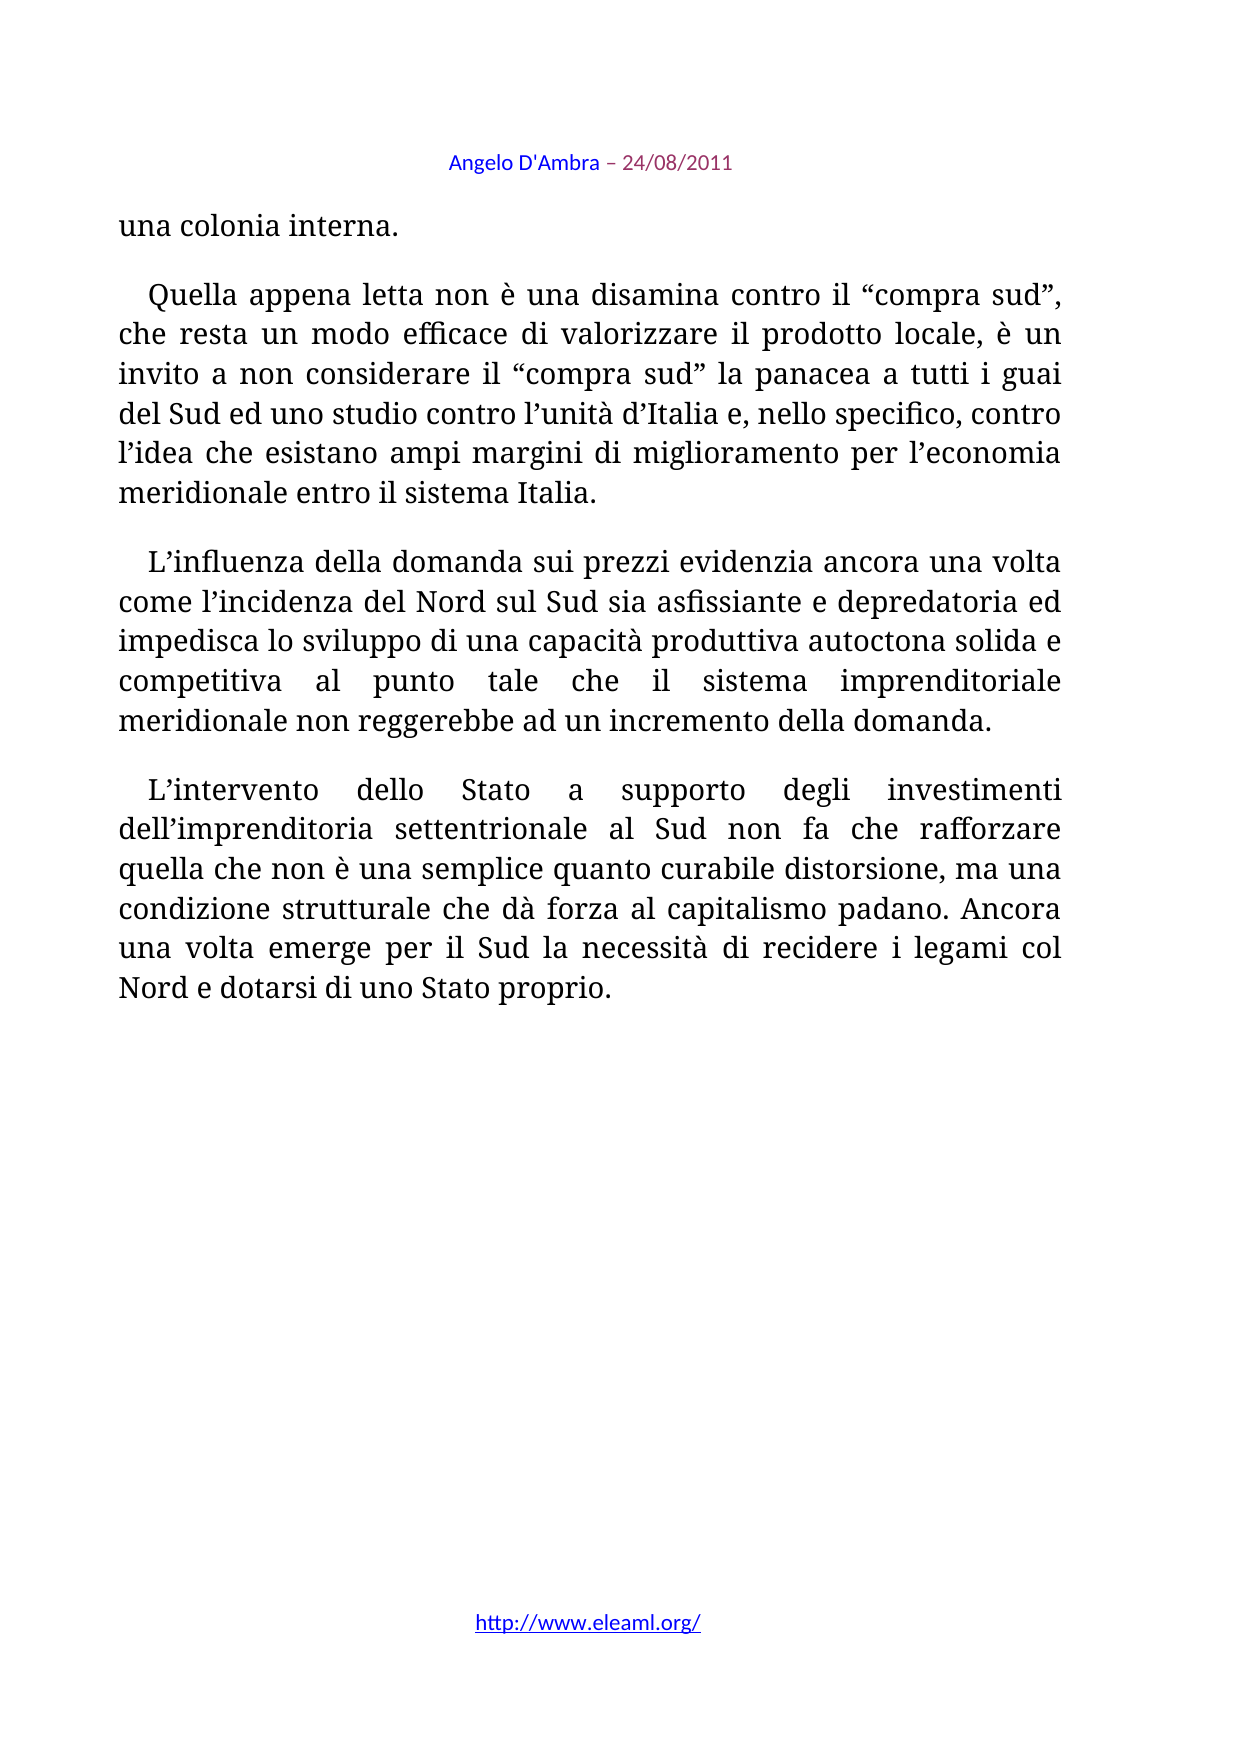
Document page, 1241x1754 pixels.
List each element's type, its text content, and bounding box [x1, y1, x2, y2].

text una colonia interna. [118, 205, 1063, 245]
text L’influenza della domanda sui prezzi evidenzia ancora una volta come l’incidenza del Nord sul Sud sia asfissiante e depredatoria ed impedisca lo sviluppo di una capacità produttiva autoctona solida e competitiva al punto tale che il sistema imprenditoriale meridionale non reggerebbe ad un incremento della domanda. [118, 541, 1063, 740]
text L’intervento dello Stato a supporto degli investimenti dell’imprenditoria settentrionale al Sud non fa che rafforzare quella che non è una semplice quanto curabile distorsione, ma una condizione strutturale che dà forza al capitalismo padano. Ancora una volta emerge per il Sud la necessità di recidere i legami col Nord e dotarsi di uno Stato proprio. [118, 769, 1063, 1007]
text Quella appena letta non è una disamina contro il “compra sud”, che resta un modo efficace di valorizzare il prodotto locale, è un invito a non considerare il “compra sud” la panacea a tutti i guai del Sud ed uno studio contro l’unità d’Italia e, nello specifico, contro l’idea che esistano ampi margini di miglioramento per l’economia meridionale entro il sistema Italia. [118, 274, 1063, 512]
